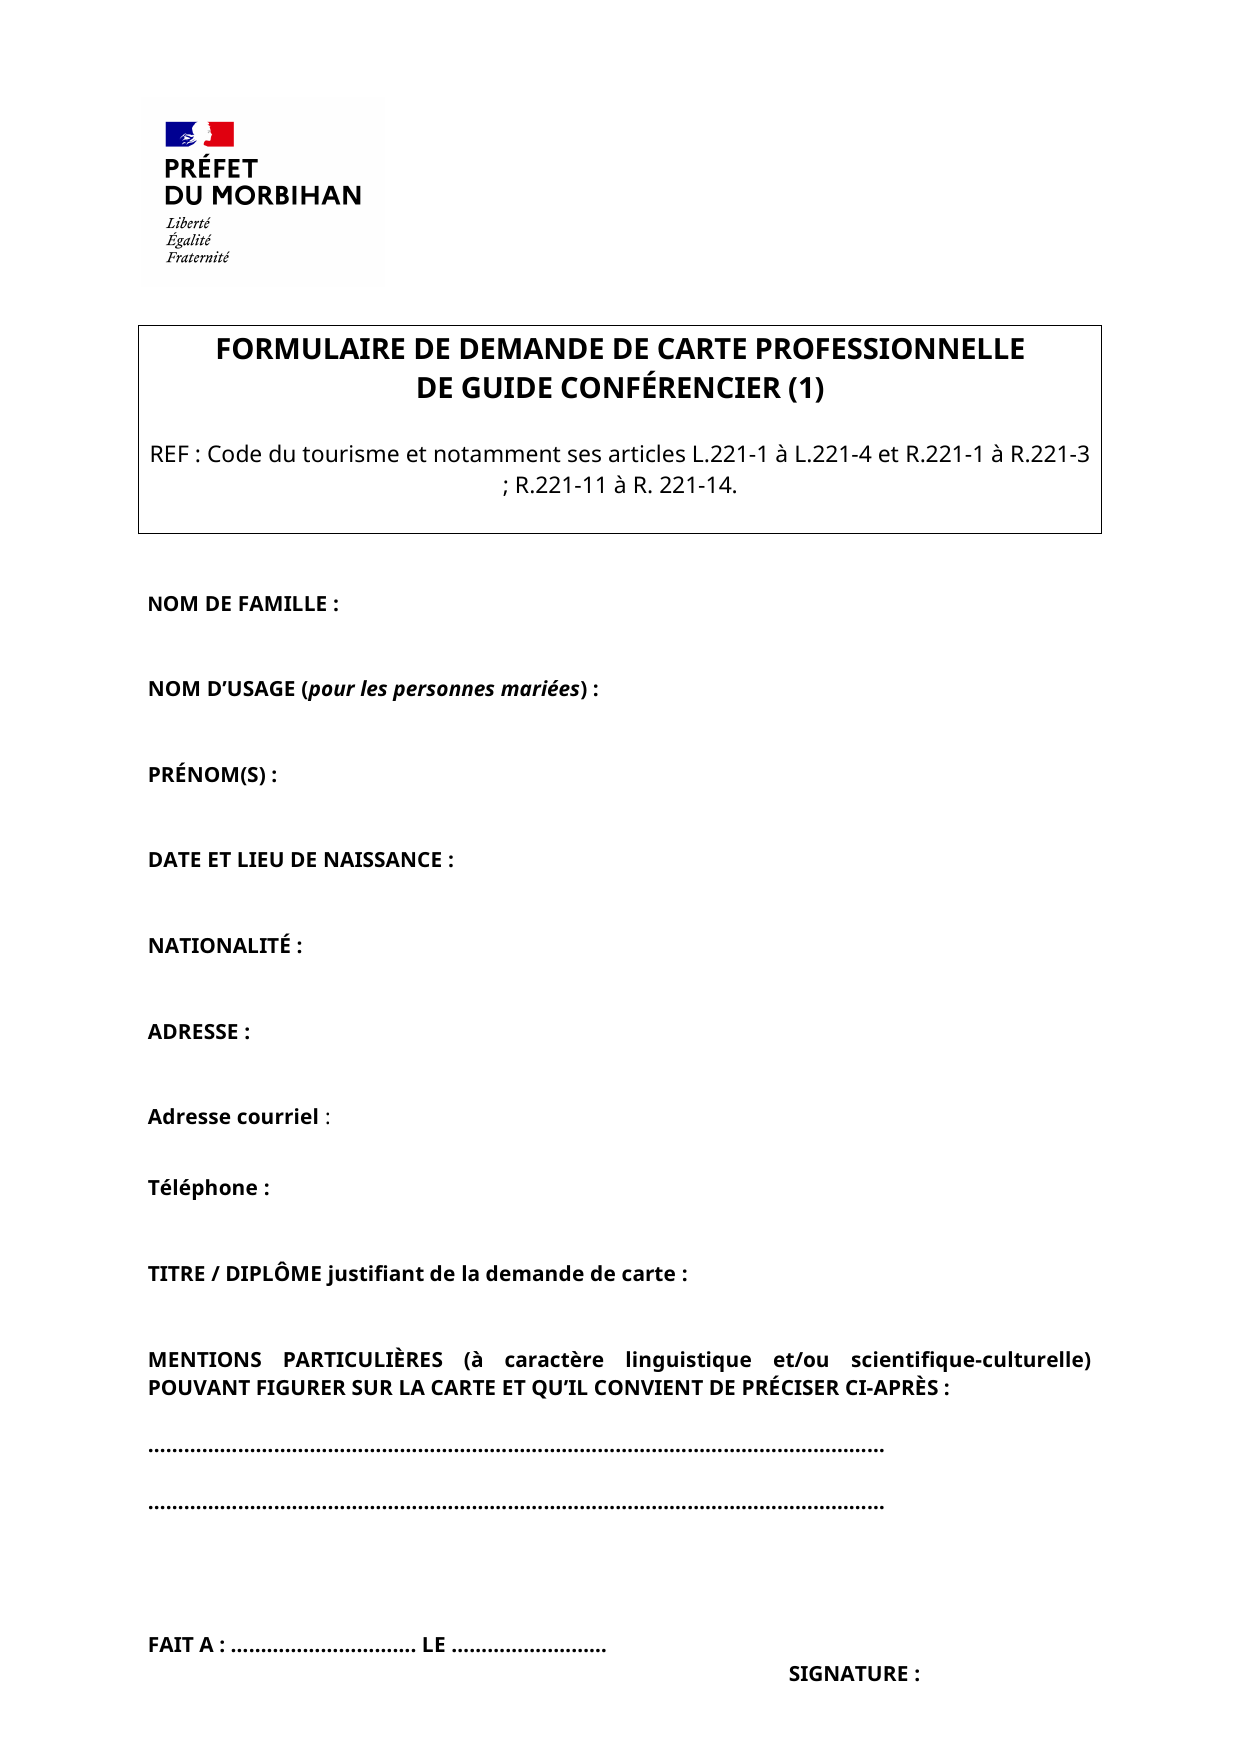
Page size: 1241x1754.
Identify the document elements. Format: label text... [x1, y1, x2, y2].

text REF : Code du tourisme et notamment ses articles L.221-1 à L.221-4 et R.221-1 à R.221-3 ; R.221-11 à R. 221-14. [148, 438, 1092, 500]
text NOM D’USAGE (pour les personnes mariées) : [148, 674, 1092, 703]
text …………………………………………………………………………………………………………… [148, 1430, 1092, 1459]
text NATIONALITÉ : [148, 931, 1092, 959]
text ADRESSE : [148, 1017, 1092, 1045]
text PRÉNOM(S) : [148, 760, 1092, 788]
text …………………………………………………………………………………………………………… [148, 1487, 1092, 1516]
text SIGNATURE : [616, 1658, 1092, 1687]
text Adresse courriel : [148, 1102, 1092, 1131]
text DE GUIDE CONFÉRENCIER (1) [148, 367, 1092, 407]
text MENTIONS PARTICULIÈRES (à caractère linguistique et/ou scientifique-culturelle) POUVANT FIGURER SUR LA CARTE ET QU’IL CONVIENT DE PRÉCISER CI-APRÈS : [148, 1344, 1092, 1402]
text FAIT A : …………………………. LE ……………..……… [148, 1630, 1092, 1658]
text Téléphone : [148, 1173, 1092, 1202]
text DATE ET LIEU DE NAISSANCE : [148, 845, 1092, 874]
picture [141, 97, 385, 287]
text FORMULAIRE DE DEMANDE DE CARTE PROFESSIONNELLE [139, 326, 1101, 367]
text NOM DE FAMILLE : [148, 588, 1092, 617]
text TITRE / DIPLÔME justifiant de la demande de carte : [148, 1259, 1092, 1287]
